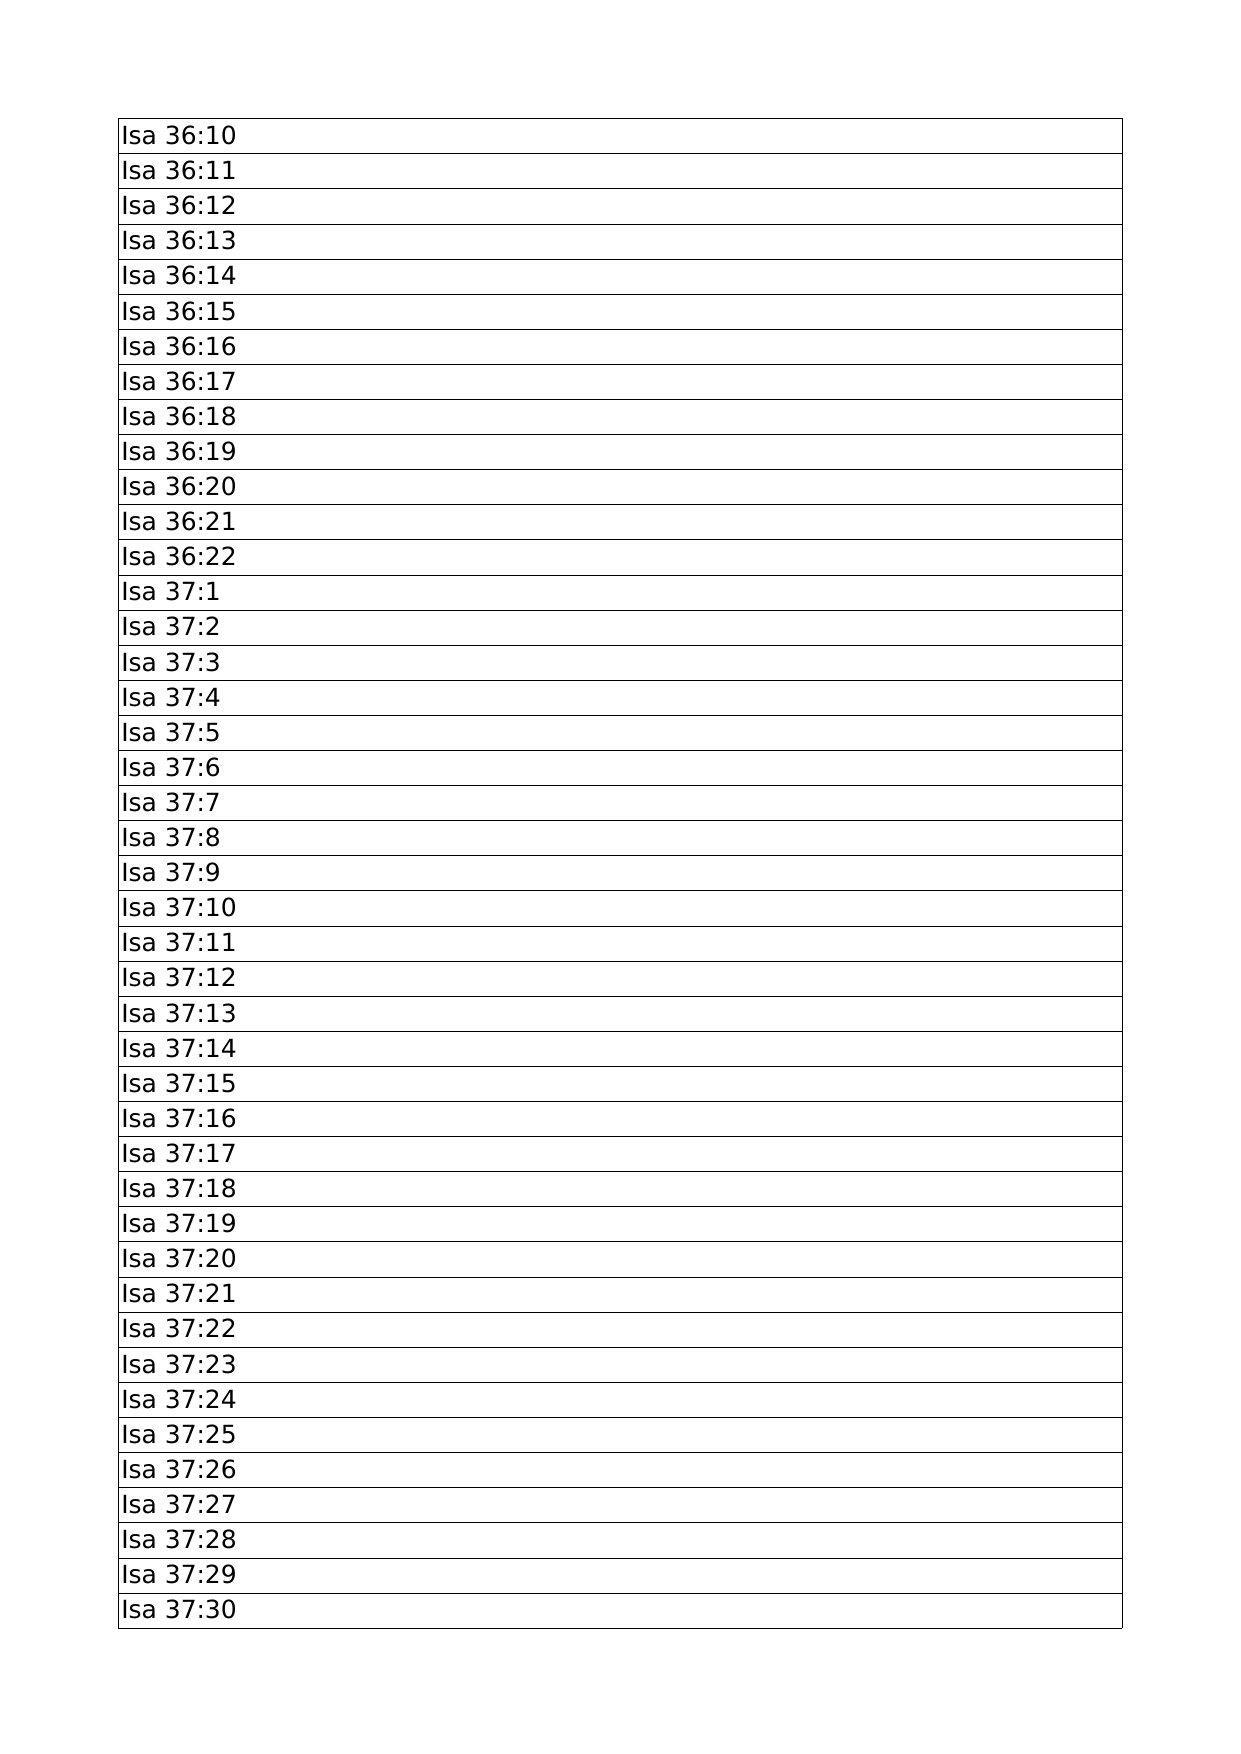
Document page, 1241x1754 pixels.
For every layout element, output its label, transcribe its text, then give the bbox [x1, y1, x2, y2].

table_cell Isa 36:21 [119, 505, 1122, 539]
table_cell Isa 37:9 [119, 856, 1122, 890]
table_cell Isa 37:18 [119, 1172, 1122, 1206]
table_cell Isa 37:27 [119, 1488, 1122, 1522]
table_cell Isa 37:20 [119, 1242, 1122, 1277]
table_cell Isa 36:22 [119, 540, 1122, 574]
table_cell Isa 37:13 [119, 997, 1122, 1031]
table_cell Isa 37:11 [119, 927, 1122, 961]
table_cell Isa 37:10 [119, 891, 1122, 926]
table_cell Isa 37:4 [119, 681, 1122, 715]
table_cell Isa 36:18 [119, 400, 1122, 434]
table_cell Isa 37:1 [119, 576, 1122, 609]
table_cell Isa 37:19 [119, 1207, 1122, 1241]
table_cell Isa 36:11 [119, 154, 1122, 188]
table_cell Isa 36:16 [119, 330, 1122, 364]
table_cell Isa 37:6 [119, 751, 1122, 785]
table_cell Isa 37:25 [119, 1418, 1122, 1452]
table_cell Isa 36:19 [119, 435, 1122, 469]
table_cell Isa 37:2 [119, 611, 1122, 645]
table_cell Isa 37:16 [119, 1102, 1122, 1136]
table_cell Isa 37:26 [119, 1453, 1122, 1487]
table_cell Isa 37:22 [119, 1313, 1122, 1347]
table_cell Isa 37:21 [119, 1278, 1122, 1312]
table_cell Isa 37:12 [119, 962, 1122, 996]
table_cell Isa 36:10 [119, 119, 1122, 153]
table_cell Isa 36:15 [119, 295, 1122, 329]
table_cell Isa 37:14 [119, 1032, 1122, 1066]
table_cell Isa 37:15 [119, 1067, 1122, 1101]
table_cell Isa 36:17 [119, 365, 1122, 399]
table_cell Isa 36:13 [119, 225, 1122, 258]
table_cell Isa 36:14 [119, 260, 1122, 294]
table_cell Isa 37:23 [119, 1348, 1122, 1382]
table_cell Isa 37:30 [119, 1594, 1122, 1628]
table_cell Isa 37:24 [119, 1383, 1122, 1417]
table_cell Isa 36:12 [119, 189, 1122, 223]
table_cell Isa 37:29 [119, 1559, 1122, 1592]
table_cell Isa 36:20 [119, 470, 1122, 504]
table_cell Isa 37:5 [119, 716, 1122, 750]
table_cell Isa 37:28 [119, 1523, 1122, 1557]
table_cell Isa 37:8 [119, 821, 1122, 855]
table_cell Isa 37:17 [119, 1137, 1122, 1171]
table_cell Isa 37:7 [119, 786, 1122, 820]
table_cell Isa 37:3 [119, 646, 1122, 680]
